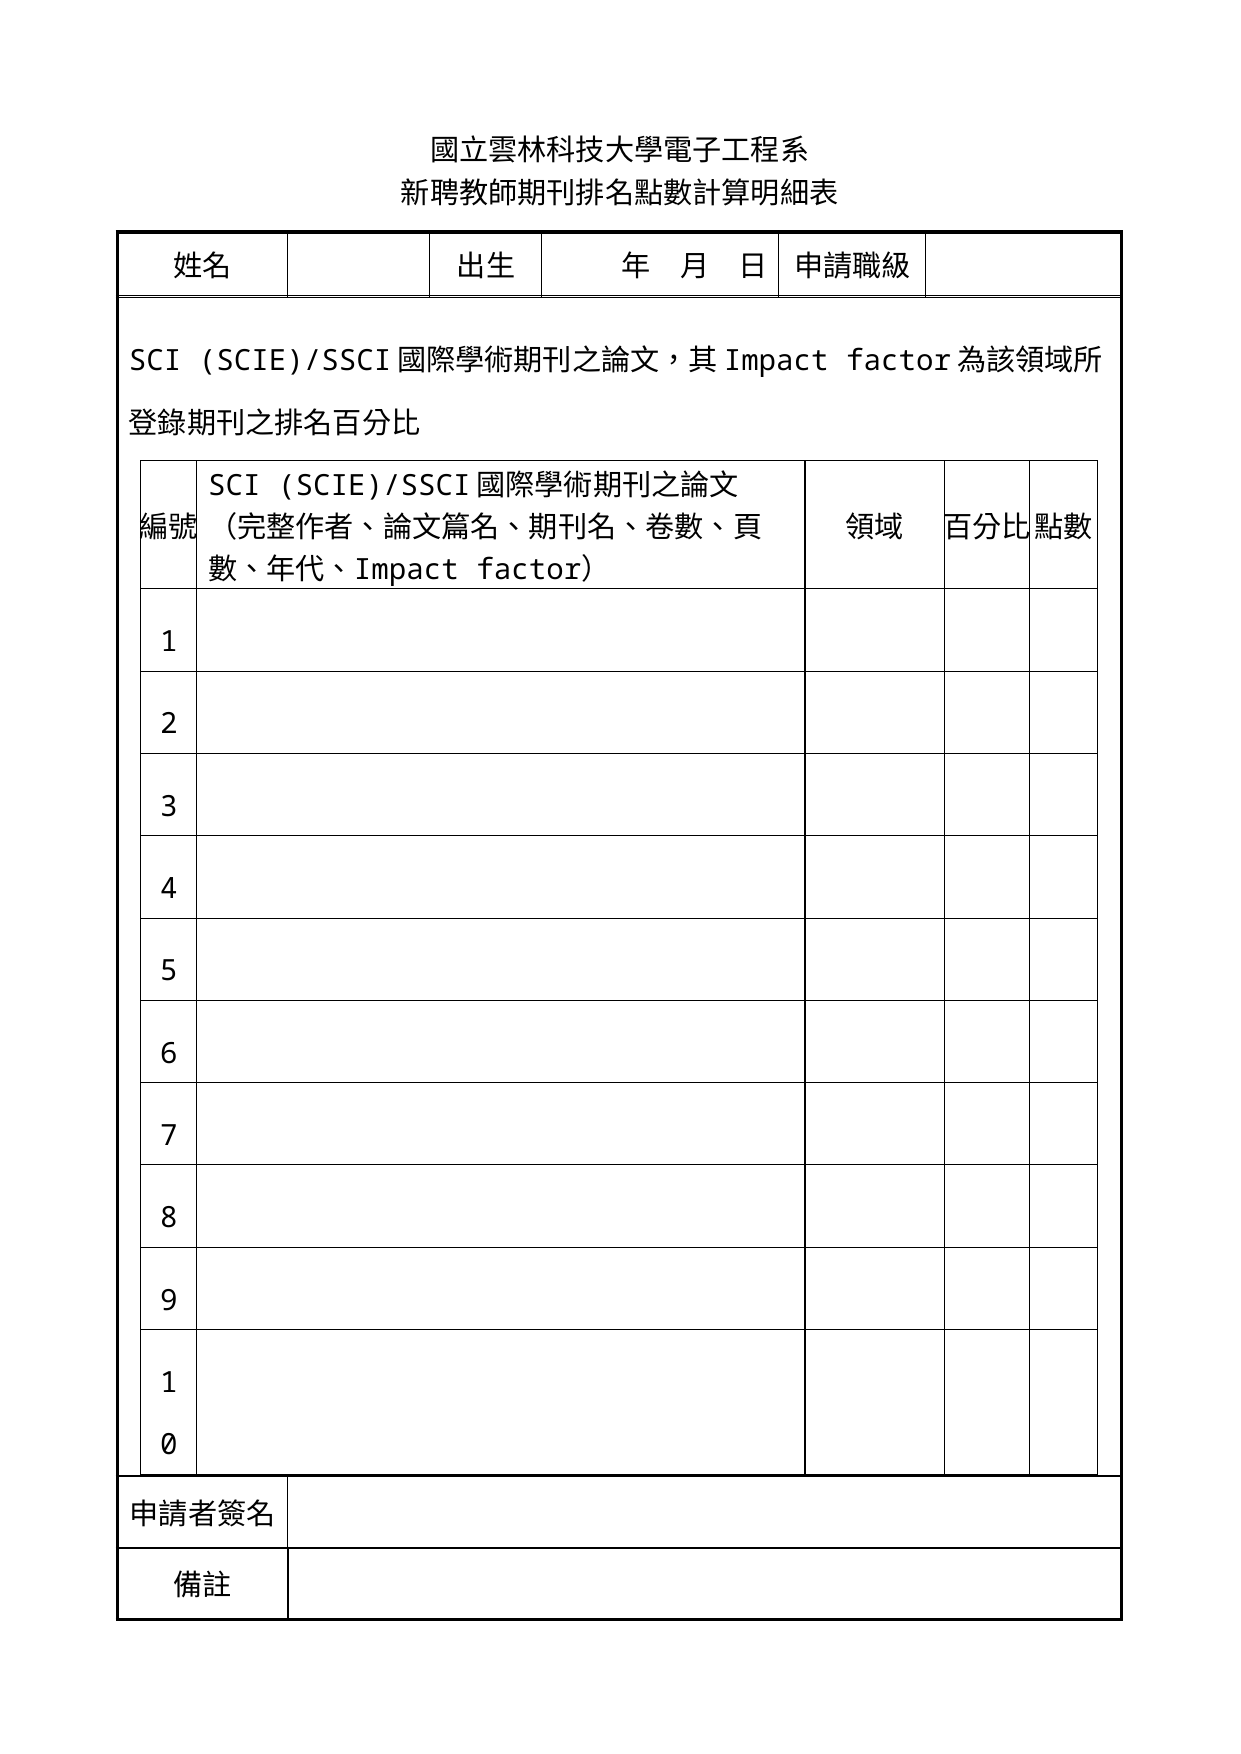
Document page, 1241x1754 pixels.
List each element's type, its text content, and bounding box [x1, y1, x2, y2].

table_cell 申請者簽名 [119, 1477, 287, 1547]
table_cell [945, 589, 1029, 671]
table_cell [945, 1248, 1029, 1329]
table_cell [806, 754, 944, 835]
table_cell [1030, 1330, 1097, 1474]
table_cell 9 [141, 1248, 196, 1329]
table_cell [1030, 672, 1097, 753]
table_cell [945, 836, 1029, 917]
table_header 申請職級 [779, 234, 925, 294]
table_cell [1030, 919, 1097, 1000]
table_cell 10 [141, 1330, 196, 1474]
table_cell 5 [141, 919, 196, 1000]
table_cell 7 [141, 1083, 196, 1164]
table_header 姓名 [119, 234, 287, 294]
table_cell [197, 672, 804, 753]
table_cell [806, 589, 944, 671]
table_cell [197, 1248, 804, 1329]
table_header SCI (SCIE)/SSCI國際學術期刊之論文（完整作者、論文篇名、期刊名、卷數、頁數、年代、Impact factor） [197, 461, 804, 588]
table_cell 6 [141, 1001, 196, 1082]
text 新聘教師期刊排名點數計算明細表 [57, 169, 1181, 212]
table_cell [1030, 1248, 1097, 1329]
table_cell [197, 836, 804, 917]
table_cell [289, 1549, 1120, 1617]
table_header 出生 [430, 234, 541, 294]
table_cell [197, 754, 804, 835]
table_cell 2 [141, 672, 196, 753]
table_cell [1030, 836, 1097, 917]
table_cell [197, 1001, 804, 1082]
table_cell [806, 1001, 944, 1082]
table_cell [1030, 754, 1097, 835]
table_cell [945, 672, 1029, 753]
table_cell 4 [141, 836, 196, 917]
table_cell [197, 1165, 804, 1247]
table_header [926, 234, 1120, 294]
table_cell [1030, 1165, 1097, 1247]
table_cell [197, 919, 804, 1000]
table_cell [945, 754, 1029, 835]
table_cell [1030, 1001, 1097, 1082]
table_cell [945, 1083, 1029, 1164]
table_header 年 月 日 [542, 234, 778, 294]
table_cell SCI (SCIE)/SSCI國際學術期刊之論文，其Impact factor為該領域所登錄期刊之排名百分比 [119, 298, 1120, 1475]
table_header 百分比 [945, 461, 1029, 588]
table_cell [806, 1083, 944, 1164]
table_cell [197, 1083, 804, 1164]
text 國立雲林科技大學電子工程系 [57, 127, 1181, 169]
table_cell [945, 919, 1029, 1000]
table_cell [1030, 1083, 1097, 1164]
table_header 點數 [1030, 461, 1097, 588]
table_cell [197, 589, 804, 671]
table_cell [197, 1330, 804, 1474]
table_cell [806, 1165, 944, 1247]
table_cell [806, 672, 944, 753]
table_cell 3 [141, 754, 196, 835]
table_header 領域 [806, 461, 944, 588]
table_cell [945, 1330, 1029, 1474]
table_cell [806, 836, 944, 917]
table_cell [288, 1477, 1120, 1547]
table_cell [806, 1248, 944, 1329]
table_header [288, 234, 429, 294]
table_cell 8 [141, 1165, 196, 1247]
table_cell [945, 1001, 1029, 1082]
table_cell 1 [141, 589, 196, 671]
table_cell [1030, 589, 1097, 671]
table_cell [806, 1330, 944, 1474]
table_header 編號 [141, 461, 196, 588]
table_cell [945, 1165, 1029, 1247]
table_cell 備註 [119, 1549, 287, 1617]
table_cell [806, 919, 944, 1000]
